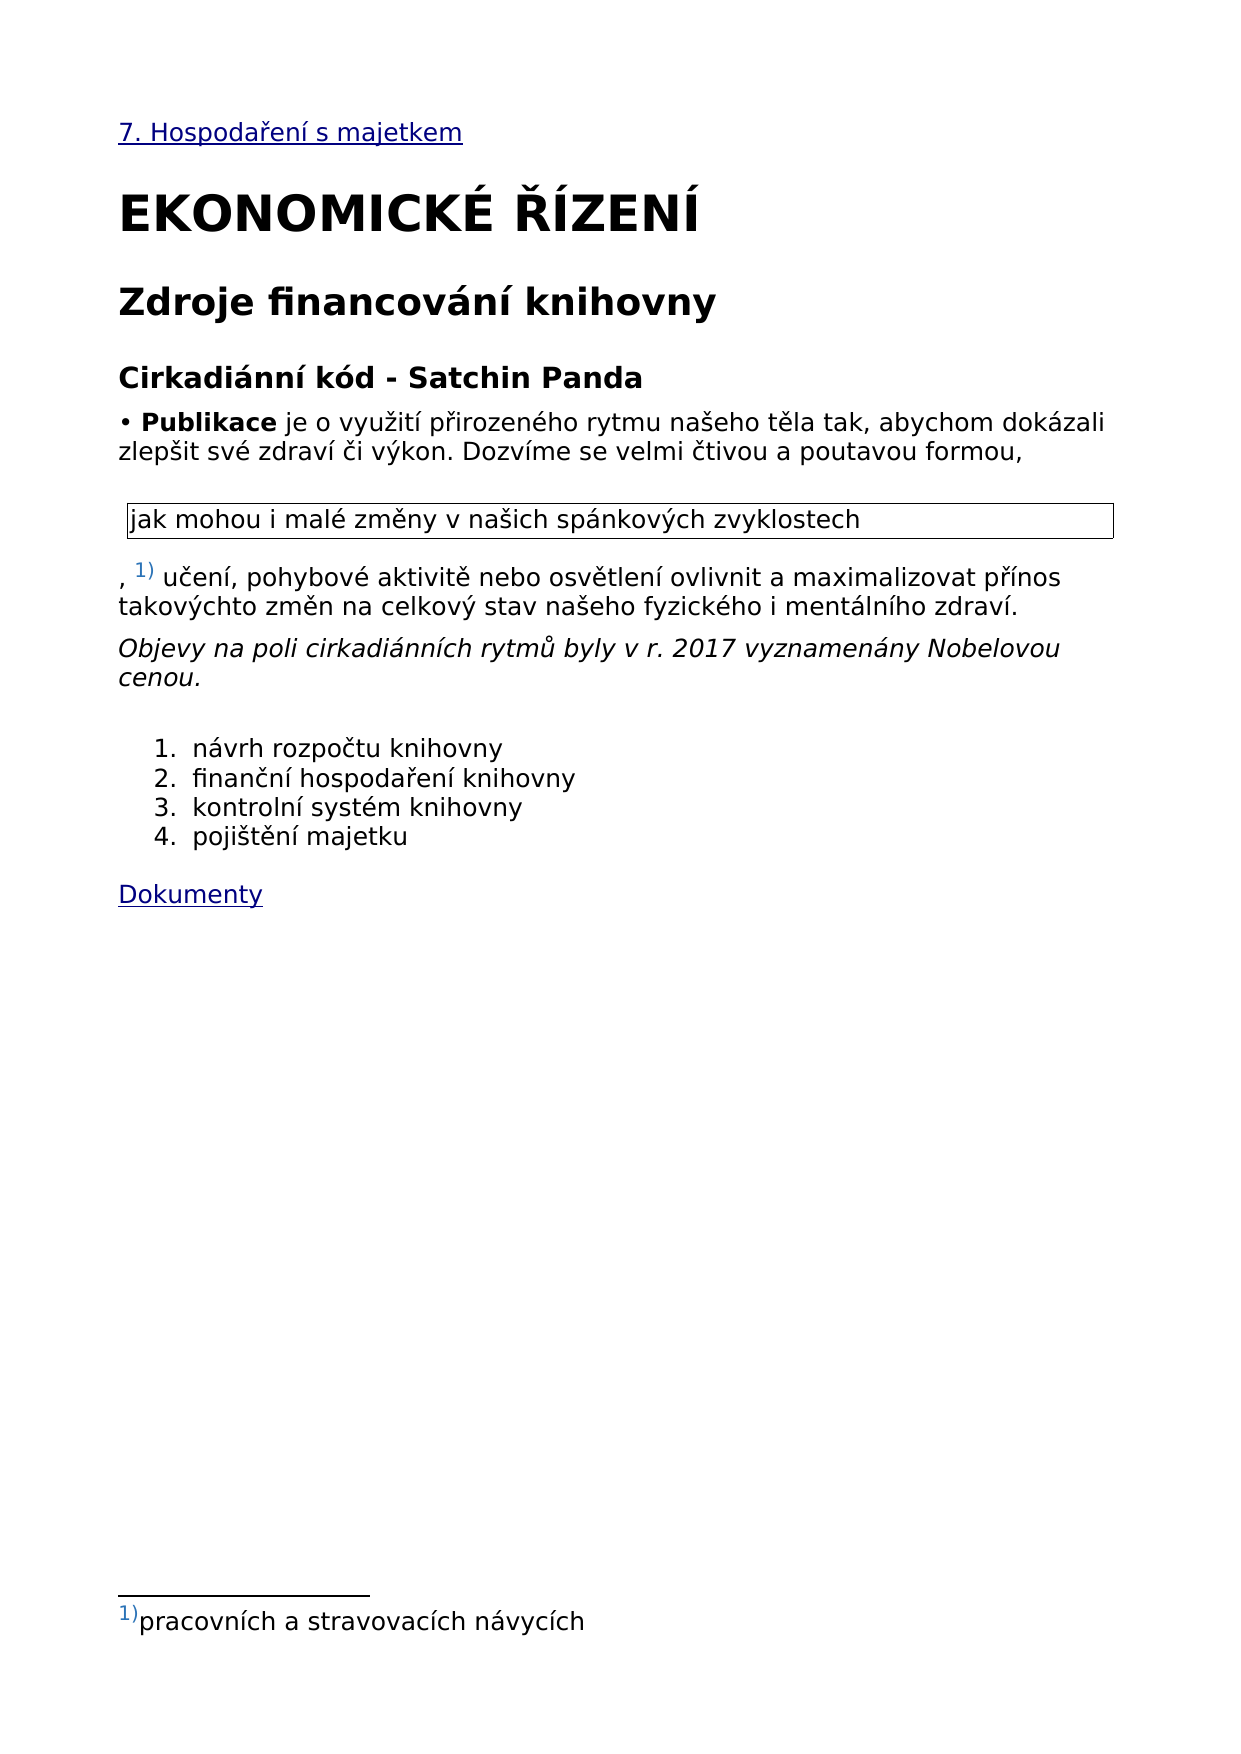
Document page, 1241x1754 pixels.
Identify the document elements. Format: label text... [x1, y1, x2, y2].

list finanční hospodaření knihovny [177, 764, 1122, 793]
list kontrolní systém knihovny [177, 793, 1122, 822]
subtitle Zdroje financování knihovny [118, 281, 1122, 324]
list pojištění majetku [177, 822, 1122, 851]
list návrh rozpočtu knihovny [177, 734, 1122, 764]
text Objevy na poli cirkadiánních rytmů byly v r. 2017 vyznamenány Nobelovou cenou. [118, 634, 1122, 693]
text , učení, pohybové aktivitě nebo osvětlení ovlivnit a maximalizovat přínos takovýchto změn na celkový stav našeho fyzického i mentálního zdraví. [118, 479, 1122, 622]
text • Publikace je o využití přirozeného rytmu našeho těla tak, abychom dokázali zlepšit své zdraví či výkon. Dozvíme se velmi čtivou a poutavou formou, [118, 408, 1122, 466]
table_header jak mohou i malé změny v našich spánkových zvyklostech [128, 504, 1113, 538]
subtitle Cirkadiánní kód - Satchin Panda [118, 362, 1122, 396]
text Dokumenty [118, 881, 1122, 910]
subtitle EKONOMICKÉ ŘÍZENÍ [118, 185, 1122, 243]
text 7. Hospodaření s majetkem [118, 118, 1122, 147]
text pracovních a stravovacích návycích [118, 1602, 1122, 1636]
